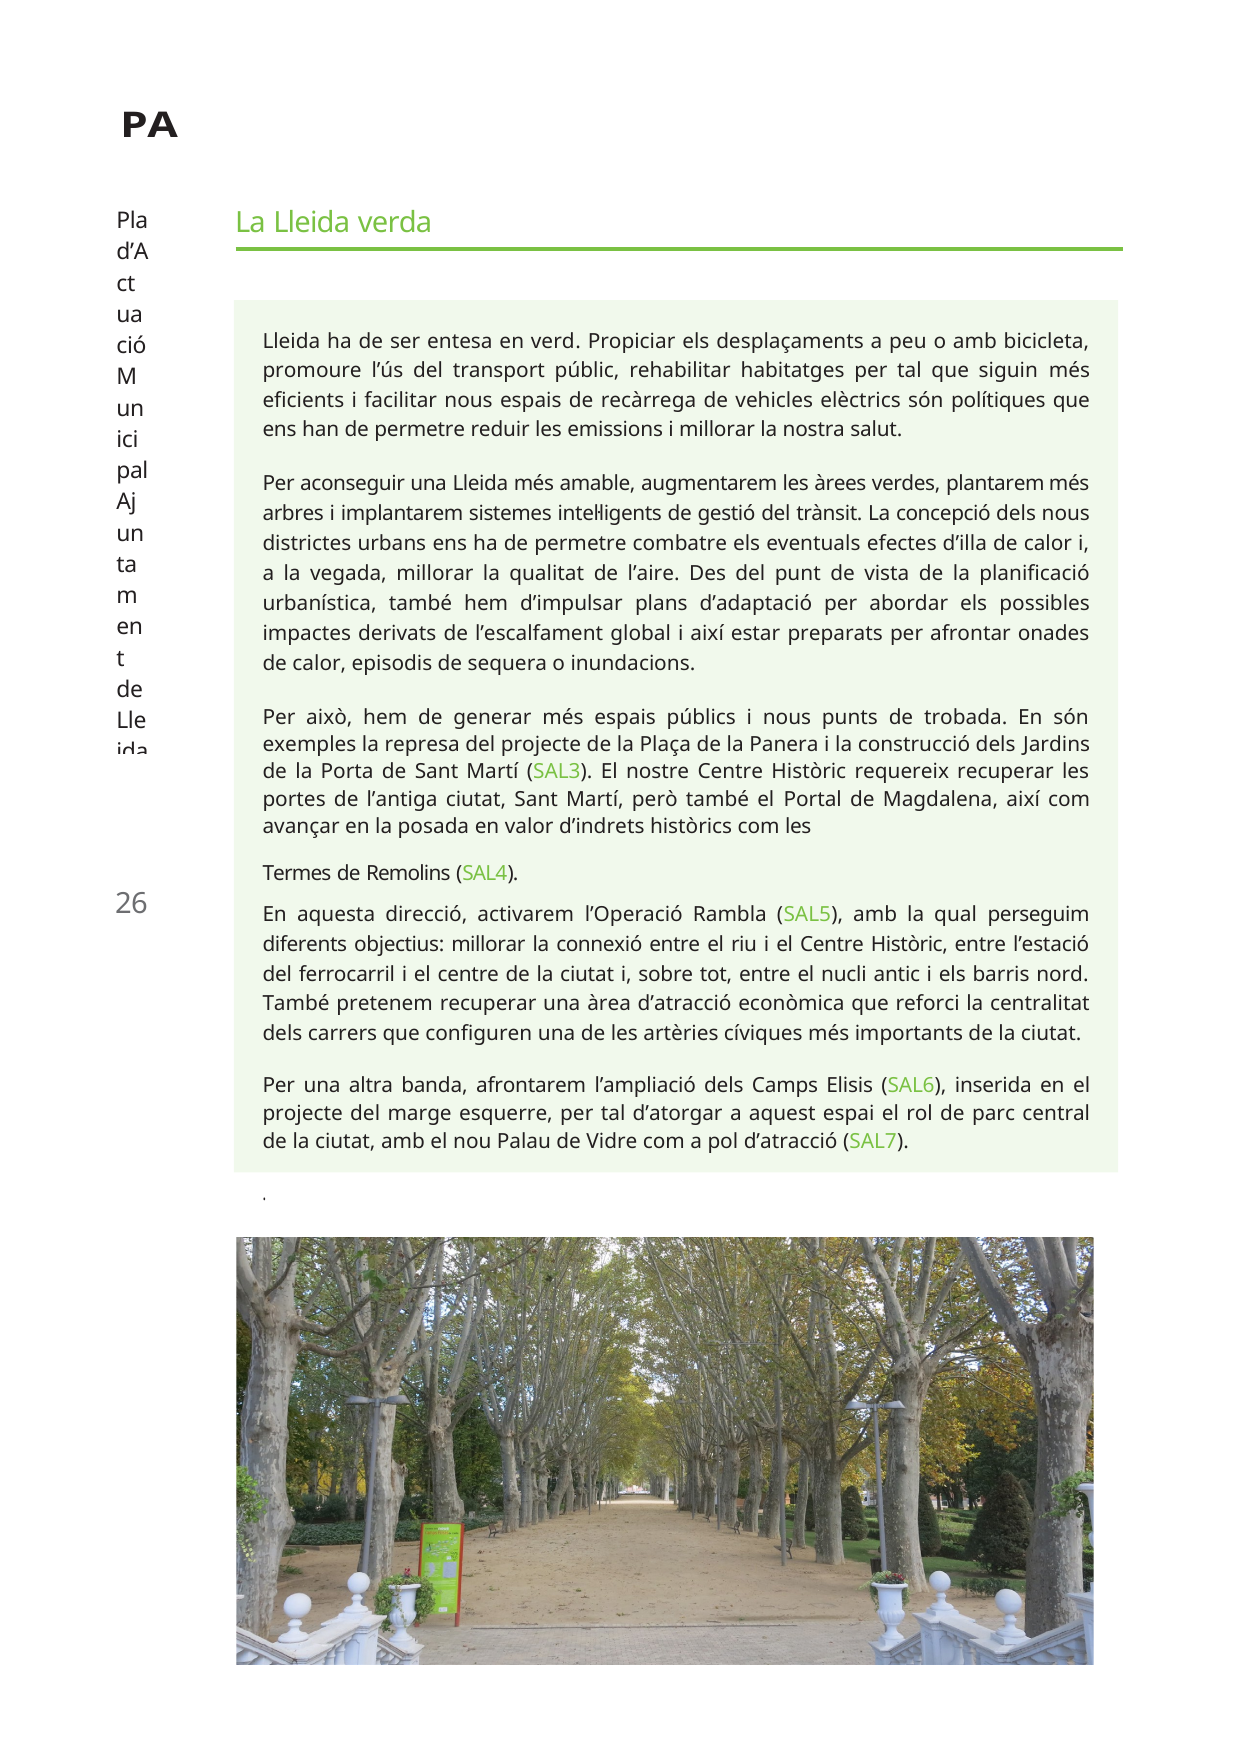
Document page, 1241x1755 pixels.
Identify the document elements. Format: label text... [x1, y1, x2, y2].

text 26 Termes de Remolins (SAL4). [1119, 842, 1136, 890]
text La Lleida verda [235, 201, 1136, 241]
text Pla d’Actuació Municipal Ajuntament de Lleida [116, 204, 149, 754]
text . [262, 1178, 1136, 1206]
text 26 Termes de Remolins (SAL4). [115, 842, 233, 890]
